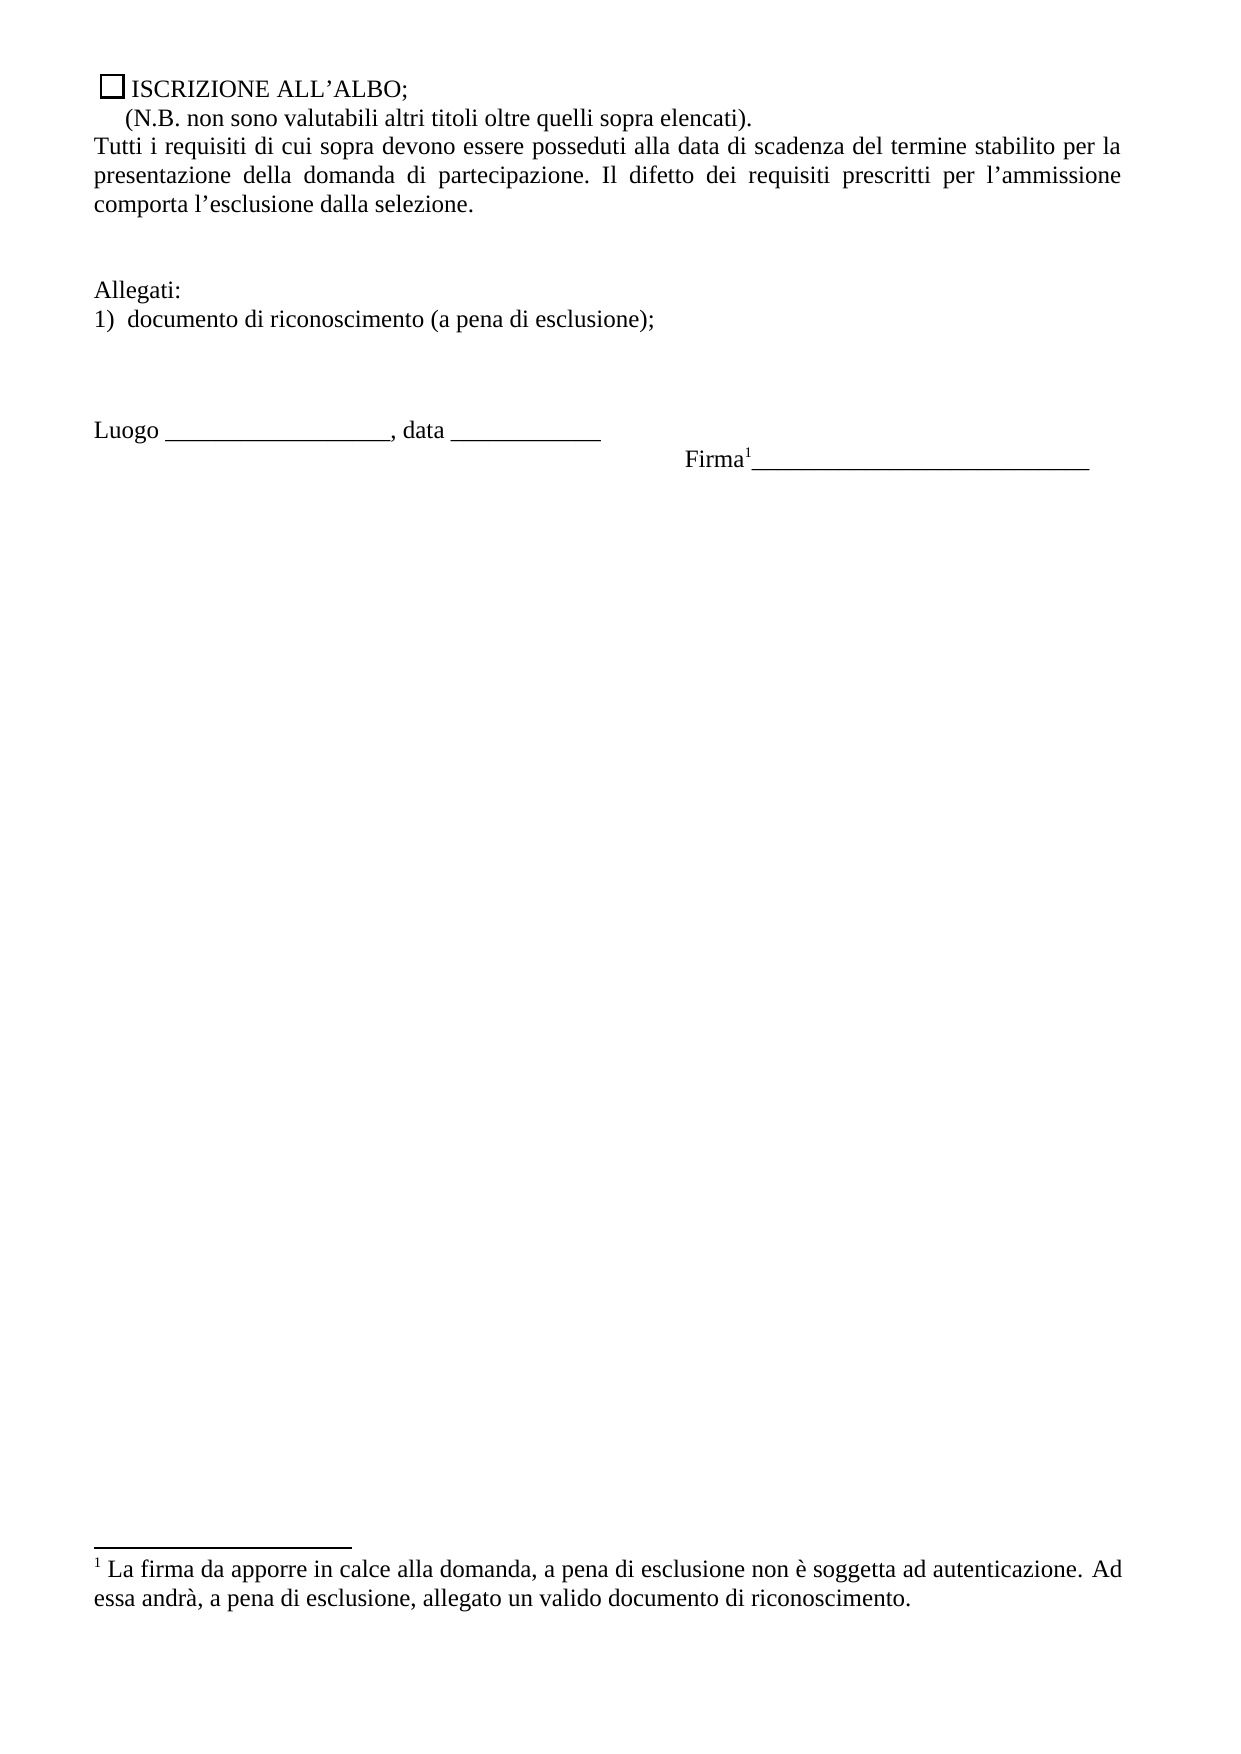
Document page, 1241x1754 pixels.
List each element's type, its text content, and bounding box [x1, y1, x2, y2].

text (N.B. non sono valutabili altri titoli oltre quelli sopra elencati). [94, 103, 1122, 131]
text Allegati: [94, 275, 1122, 304]
text Luogo __________________, data ____________ [94, 415, 1122, 444]
text 1) documento di riconoscimento (a pena di esclusione); [94, 304, 1122, 333]
text ISCRIZIONE ALL’ALBO; [123, 74, 1122, 103]
text Tutti i requisiti di cui sopra devono essere posseduti alla data di scadenza del termine stabilito per la presentazione della domanda di partecipazione. Il difetto dei requisiti prescritti per l’ammissione comporta l’esclusione dalla selezione. [94, 131, 1122, 218]
text La firma da apporre in calce alla domanda, a pena di esclusione non è soggetta ad autenticazione. Ad essa andrà, a pena di esclusione, allegato un valido documento di riconoscimento. [94, 1554, 1122, 1612]
text Firma___________________________ [611, 444, 1122, 473]
